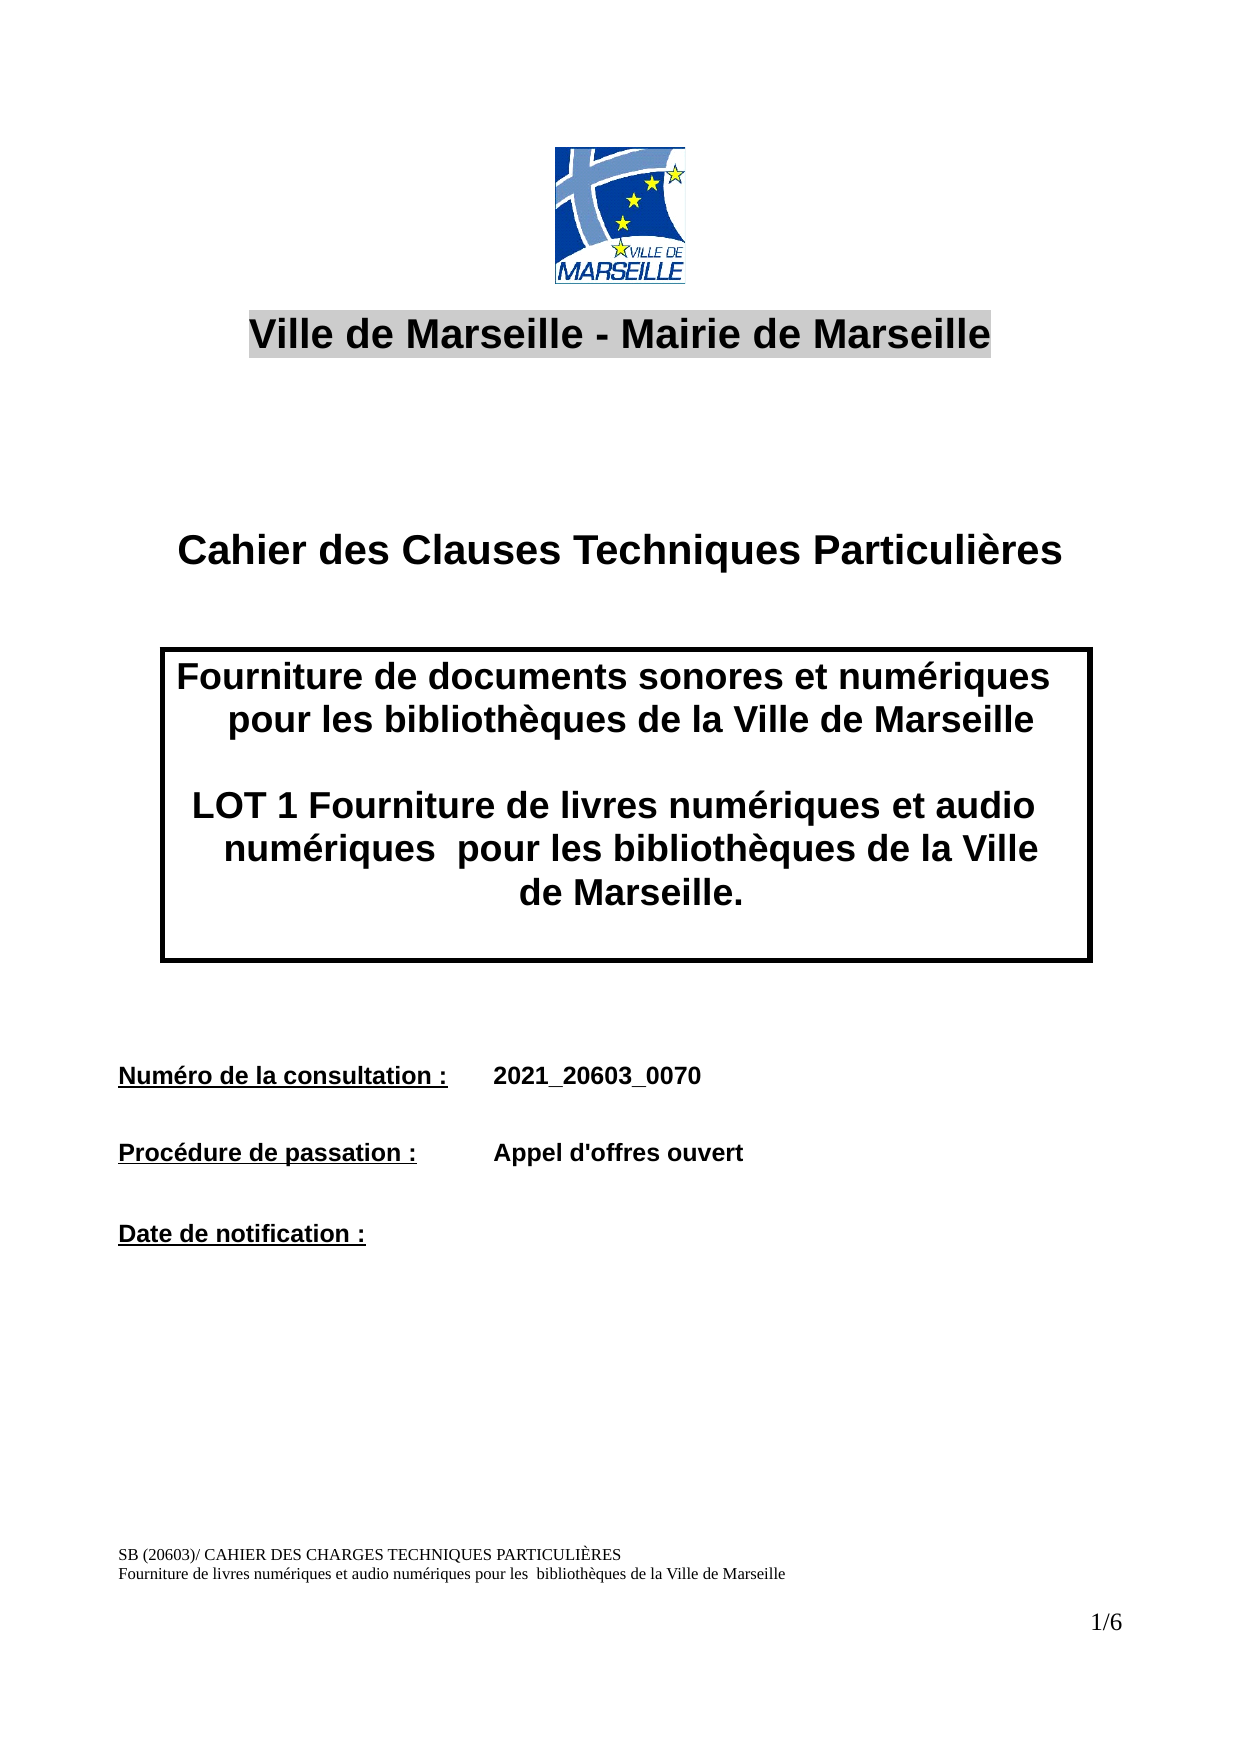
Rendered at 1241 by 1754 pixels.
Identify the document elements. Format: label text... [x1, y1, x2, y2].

text Procédure de passation : Appel d'offres ouvert [118, 1138, 1122, 1167]
text Date de notification : [118, 1219, 1122, 1248]
text LOT 1 Fourniture de livres numériques et audio numériques pour les bibliothèques de la Ville de Marseille. [165, 776, 1087, 913]
text Cahier des Clauses Techniques Particulières [118, 526, 1122, 573]
text Numéro de la consultation : 2021_20603_0070 [118, 1061, 1122, 1090]
text Ville de Marseille - Mairie de Marseille [118, 310, 1122, 358]
text Fourniture de documents sonores et numériques pour les bibliothèques de la Ville de Marseille [165, 652, 1087, 740]
